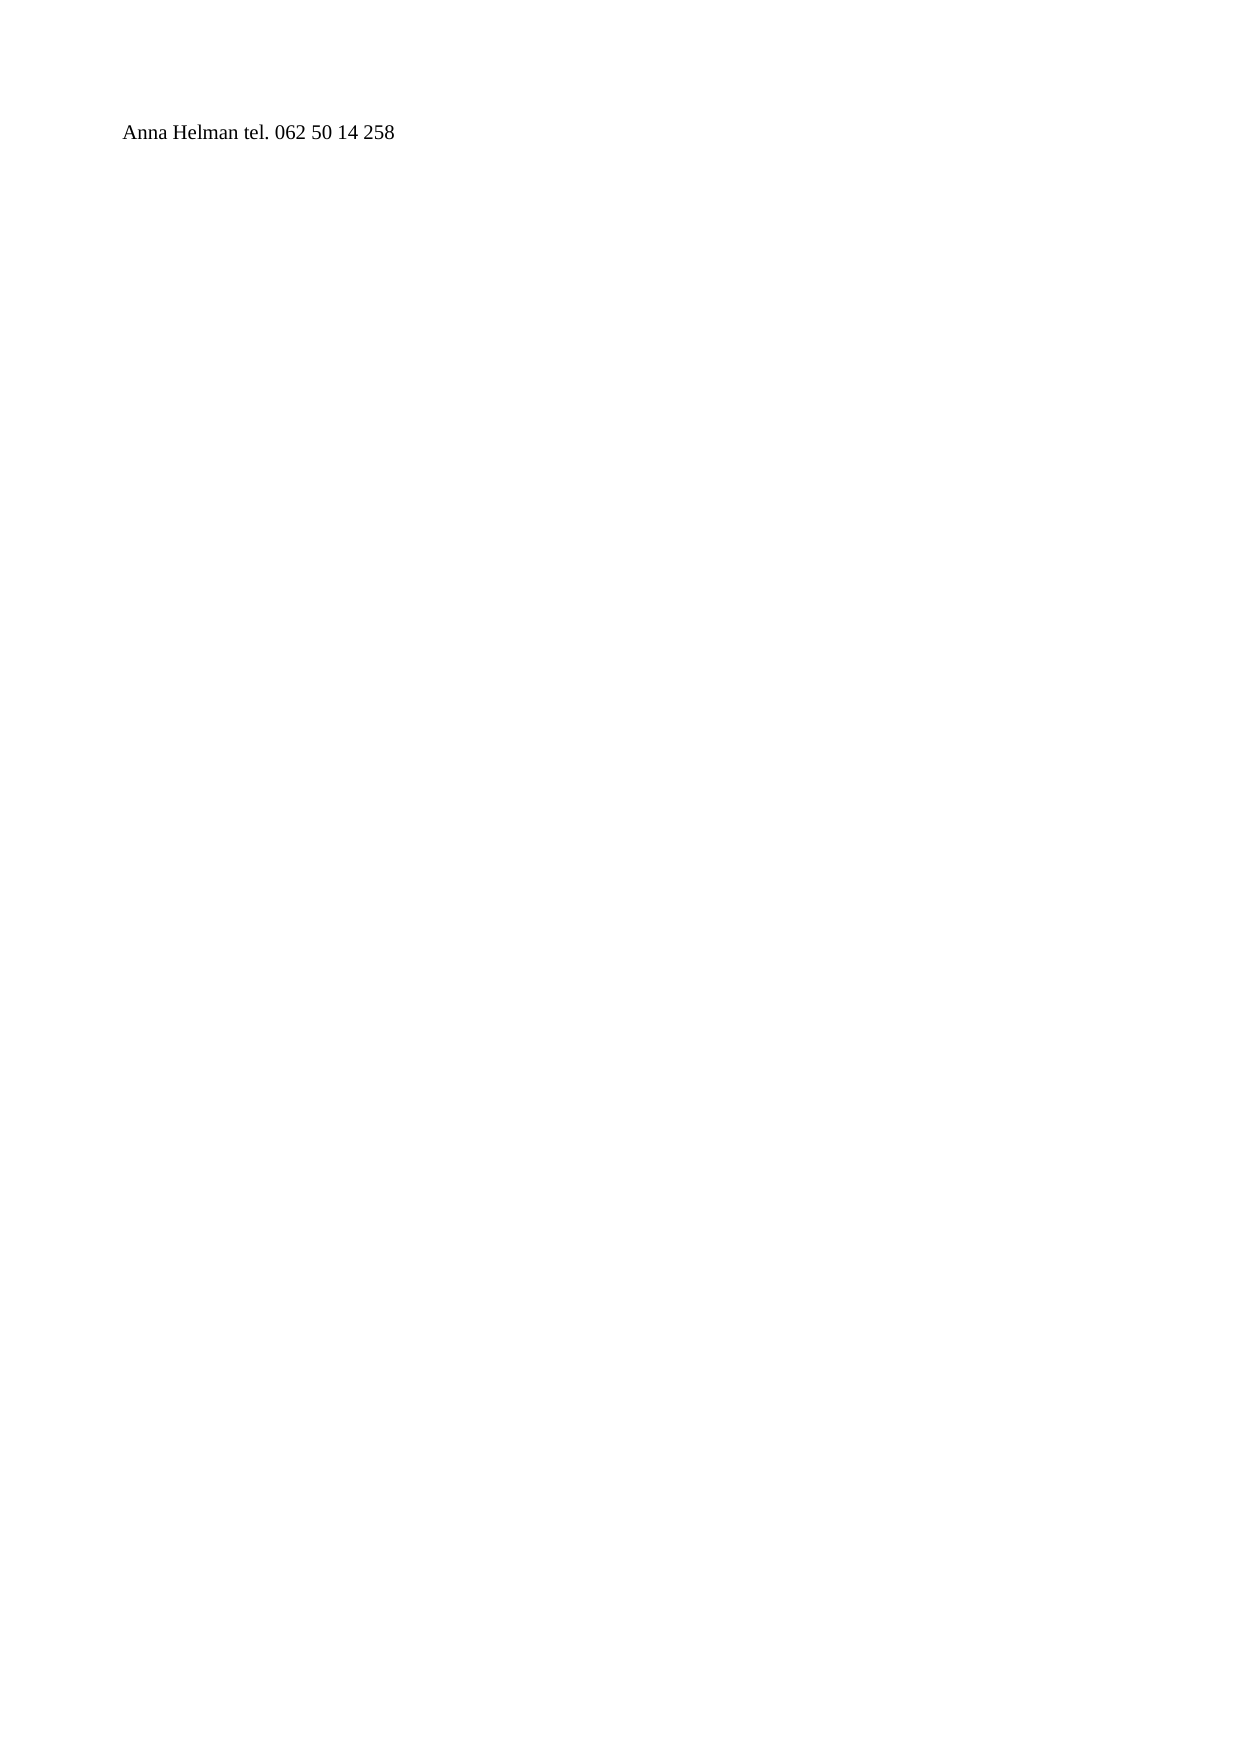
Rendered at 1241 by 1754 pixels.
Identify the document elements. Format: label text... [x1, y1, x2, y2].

text Anna Helman tel. 062 50 14 258 [118, 118, 1122, 144]
